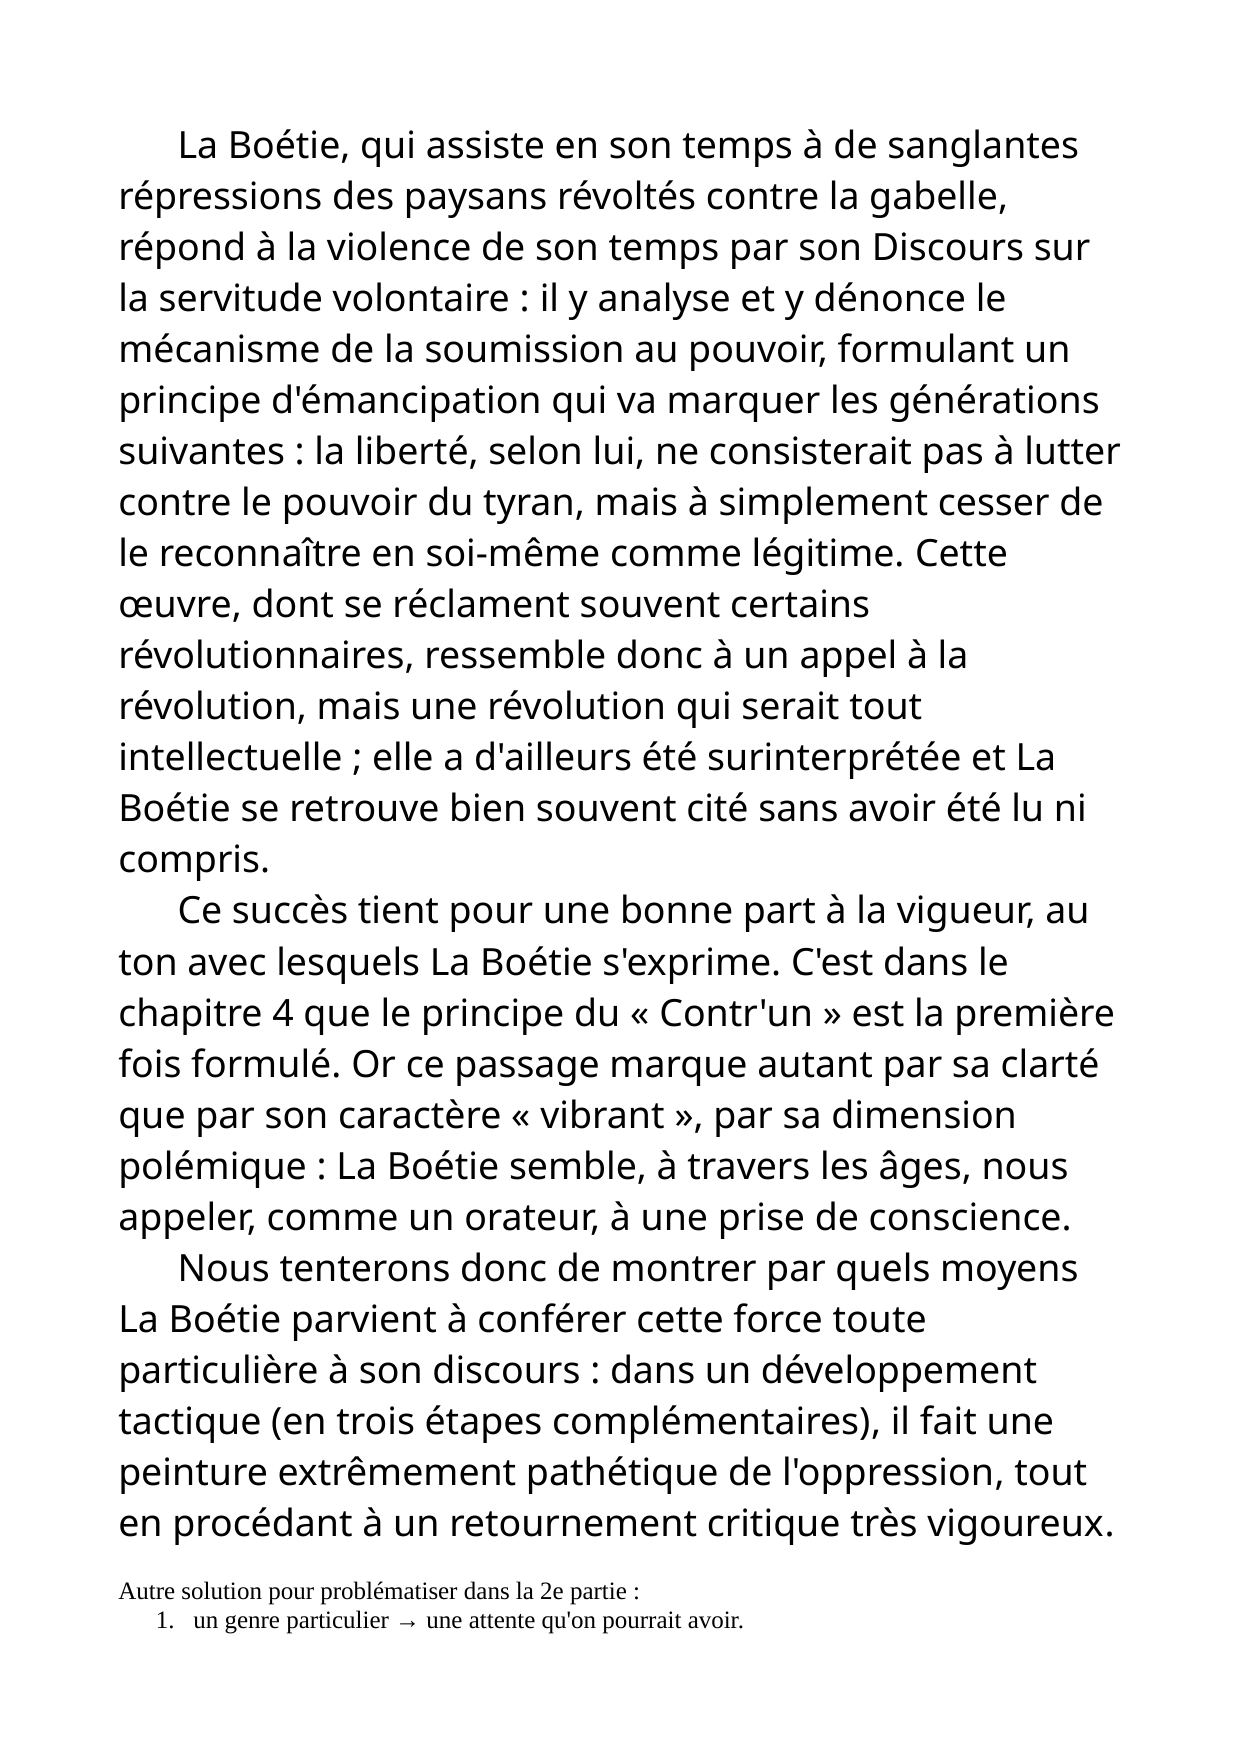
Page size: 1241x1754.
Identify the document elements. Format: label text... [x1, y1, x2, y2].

text Autre solution pour problématiser dans la 2e partie : [118, 1576, 1122, 1605]
list un genre particulier → une attente qu'on pourrait avoir. [156, 1605, 1122, 1633]
text Ce succès tient pour une bonne part à la vigueur, au ton avec lesquels La Boétie s'exprime. C'est dans le chapitre 4 que le principe du « Contr'un » est la première fois formulé. Or ce passage marque autant par sa clarté que par son caractère « vibrant », par sa dimension polémique : La Boétie semble, à travers les âges, nous appeler, comme un orateur, à une prise de conscience. [118, 884, 1122, 1241]
text La Boétie, qui assiste en son temps à de sanglantes répressions des paysans révoltés contre la gabelle, répond à la violence de son temps par son Discours sur la servitude volontaire : il y analyse et y dénonce le mécanisme de la soumission au pouvoir, formulant un principe d'émancipation qui va marquer les générations suivantes : la liberté, selon lui, ne consisterait pas à lutter contre le pouvoir du tyran, mais à simplement cesser de le reconnaître en soi-même comme légitime. Cette œuvre, dont se réclament souvent certains révolutionnaires, ressemble donc à un appel à la révolution, mais une révolution qui serait tout intellectuelle ; elle a d'ailleurs été surinterprétée et La Boétie se retrouve bien souvent cité sans avoir été lu ni compris. [118, 118, 1122, 884]
text Nous tenterons donc de montrer par quels moyens La Boétie parvient à conférer cette force toute particulière à son discours : dans un développement tactique (en trois étapes complémentaires), il fait une peinture extrêmement pathétique de l'oppression, tout en procédant à un retournement critique très vigoureux. [118, 1241, 1122, 1547]
